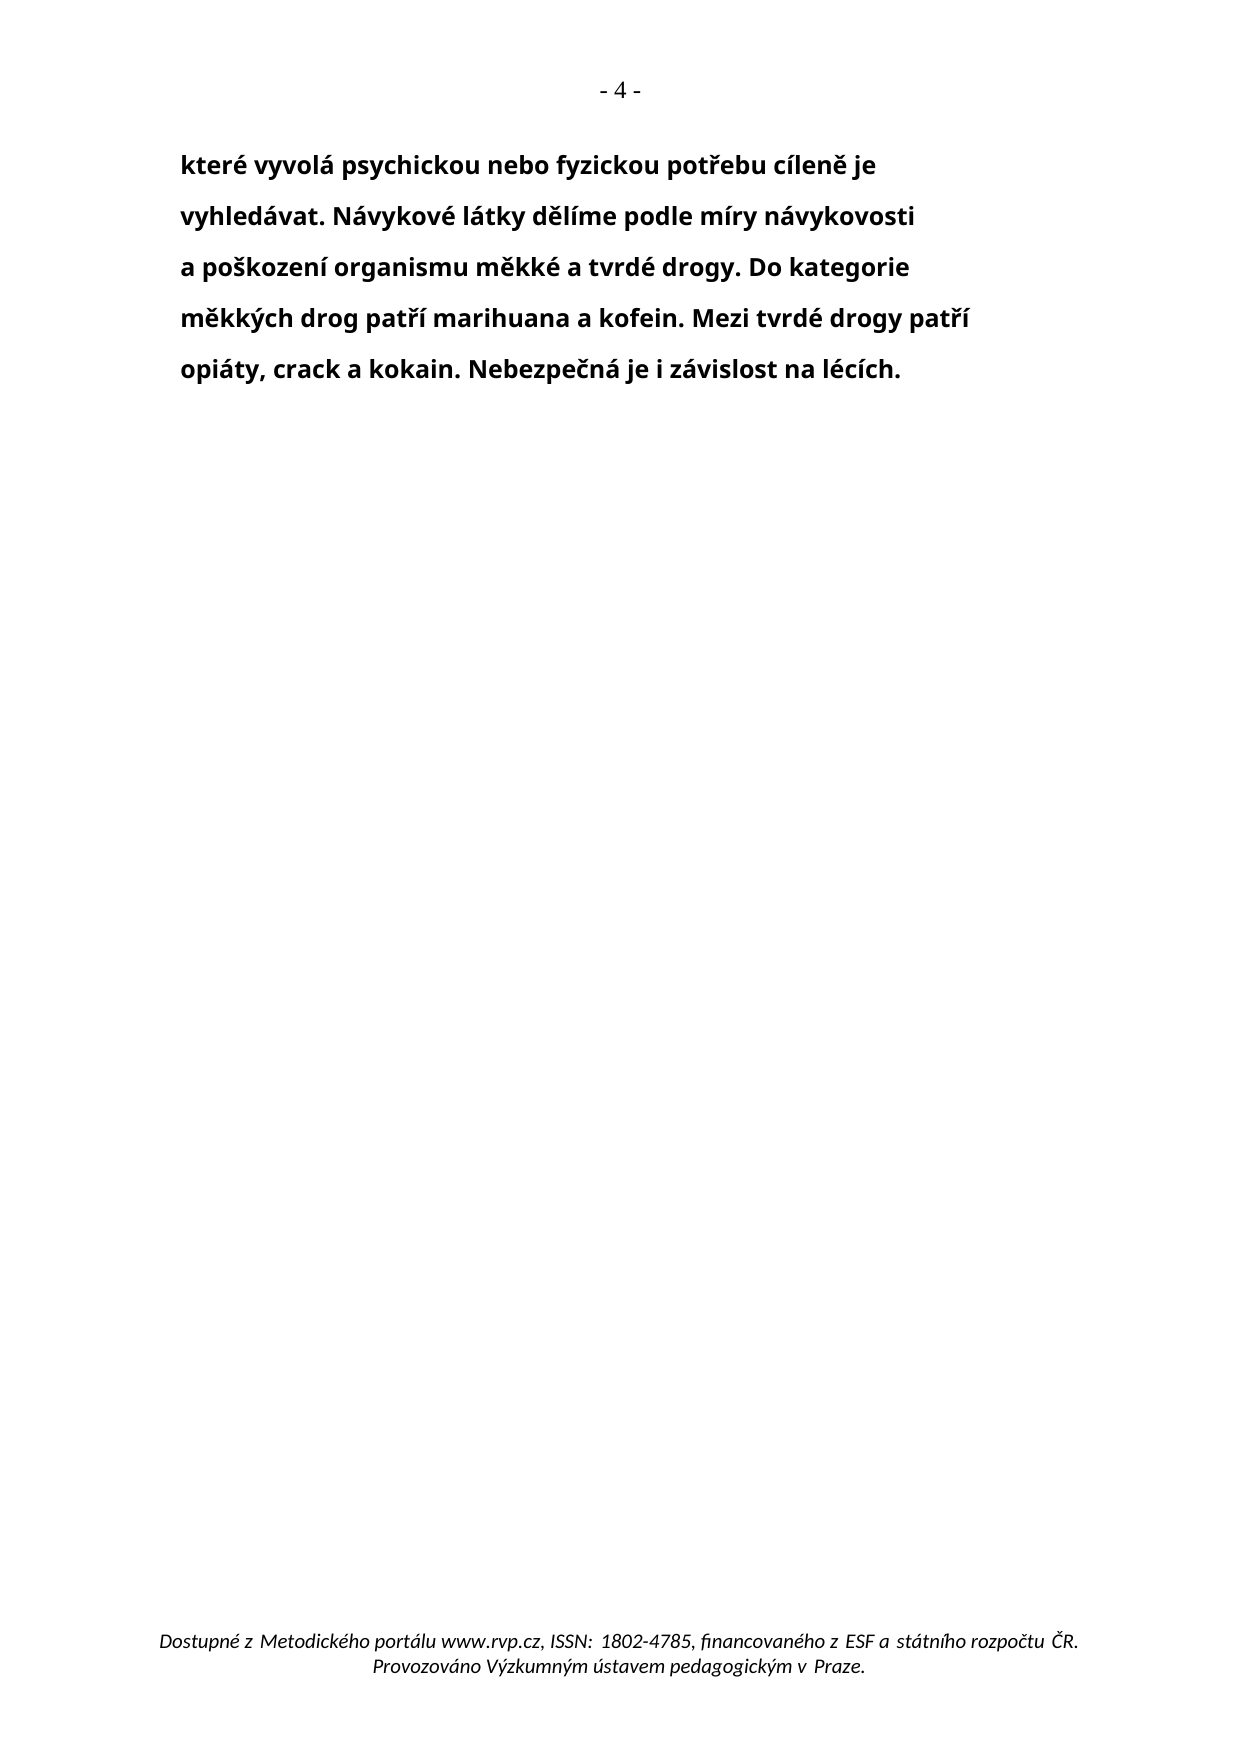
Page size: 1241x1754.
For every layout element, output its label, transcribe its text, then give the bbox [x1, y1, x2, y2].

text které vyvolá psychickou nebo fyzickou potřebu cíleně je [148, 148, 1093, 182]
text měkkých drog patří marihuana a kofein. Mezi tvrdé drogy patří [148, 301, 1093, 335]
text opiáty, crack a kokain. Nebezpečná je i závislost na lécích. [148, 352, 1093, 386]
text vyhledávat. Návykové látky dělíme podle míry návykovosti [148, 199, 1093, 233]
text a poškození organismu měkké a tvrdé drogy. Do kategorie [148, 250, 1093, 284]
